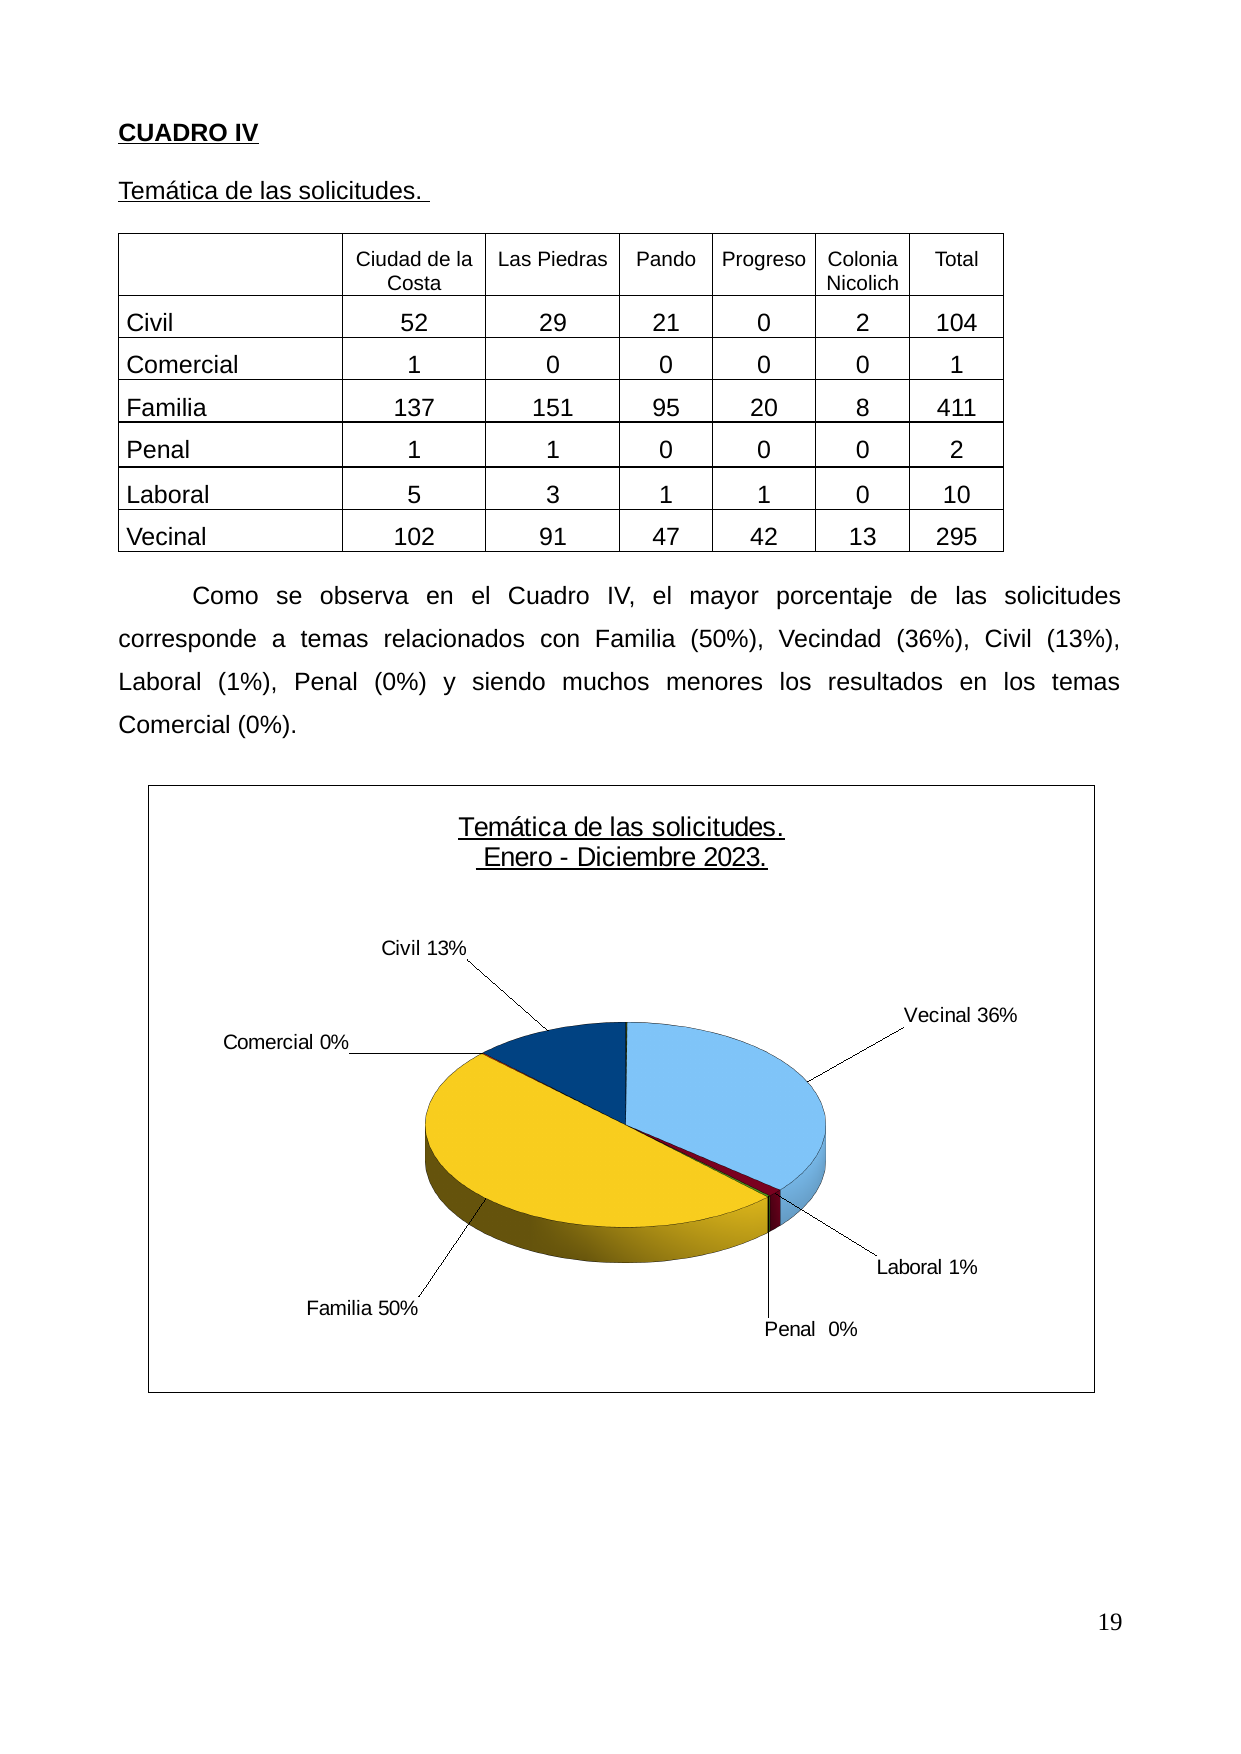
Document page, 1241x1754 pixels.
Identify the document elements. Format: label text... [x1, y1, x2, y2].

table_cell 1 [620, 468, 712, 509]
table_cell 1 [343, 423, 485, 466]
table_cell 295 [910, 510, 1003, 551]
table_cell Laboral [119, 468, 342, 509]
table_header Progreso [713, 234, 815, 294]
table_cell Penal [119, 423, 342, 466]
table_cell Civil [119, 296, 342, 337]
table_cell Comercial [119, 338, 342, 379]
table_header Colonia Nicolich [816, 234, 909, 294]
table_cell 0 [816, 468, 909, 509]
table_cell 91 [486, 510, 619, 551]
table_cell 1 [486, 423, 619, 466]
table_cell 104 [910, 296, 1003, 337]
table_header Total [910, 234, 1003, 294]
table_cell 20 [713, 380, 815, 421]
table_header [119, 234, 342, 294]
table_cell 21 [620, 296, 712, 337]
table_cell 1 [910, 338, 1003, 379]
table_cell 29 [486, 296, 619, 337]
table_cell 2 [910, 423, 1003, 466]
table_cell 47 [620, 510, 712, 551]
table_cell 137 [343, 380, 485, 421]
table_cell 0 [713, 296, 815, 337]
table_cell 0 [486, 338, 619, 379]
table_header Las Piedras [486, 234, 619, 294]
table_cell 0 [816, 338, 909, 379]
table_cell 151 [486, 380, 619, 421]
table_cell 42 [713, 510, 815, 551]
table_cell 1 [713, 468, 815, 509]
table_cell 0 [620, 423, 712, 466]
table_cell 52 [343, 296, 485, 337]
table_cell Vecinal [119, 510, 342, 551]
table_cell 95 [620, 380, 712, 421]
table_cell 10 [910, 468, 1003, 509]
table_cell 102 [343, 510, 485, 551]
table_cell 8 [816, 380, 909, 421]
table_cell Familia [119, 380, 342, 421]
table_cell 0 [816, 423, 909, 466]
table_cell 3 [486, 468, 619, 509]
table_cell 0 [713, 338, 815, 379]
table_cell 1 [343, 338, 485, 379]
table_cell 411 [910, 380, 1003, 421]
table_cell 2 [816, 296, 909, 337]
table_header Pando [620, 234, 712, 294]
text Como se observa en el Cuadro IV, el mayor porcentaje de las solicitudes corresponde a temas relacionados con Familia (50%), Vecindad (36%), Civil (13%), Laboral (1%), Penal (0%) y siendo muchos menores los resultados en los temas Comercial (0%). [118, 581, 1122, 739]
table_cell 0 [620, 338, 712, 379]
subtitle CUADRO IV [118, 118, 1122, 147]
subtitle Temática de las solicitudes. [118, 176, 1122, 204]
table_cell 0 [713, 423, 815, 466]
table_cell 13 [816, 510, 909, 551]
table_cell 5 [343, 468, 485, 509]
table_header Ciudad de la Costa [343, 234, 485, 294]
